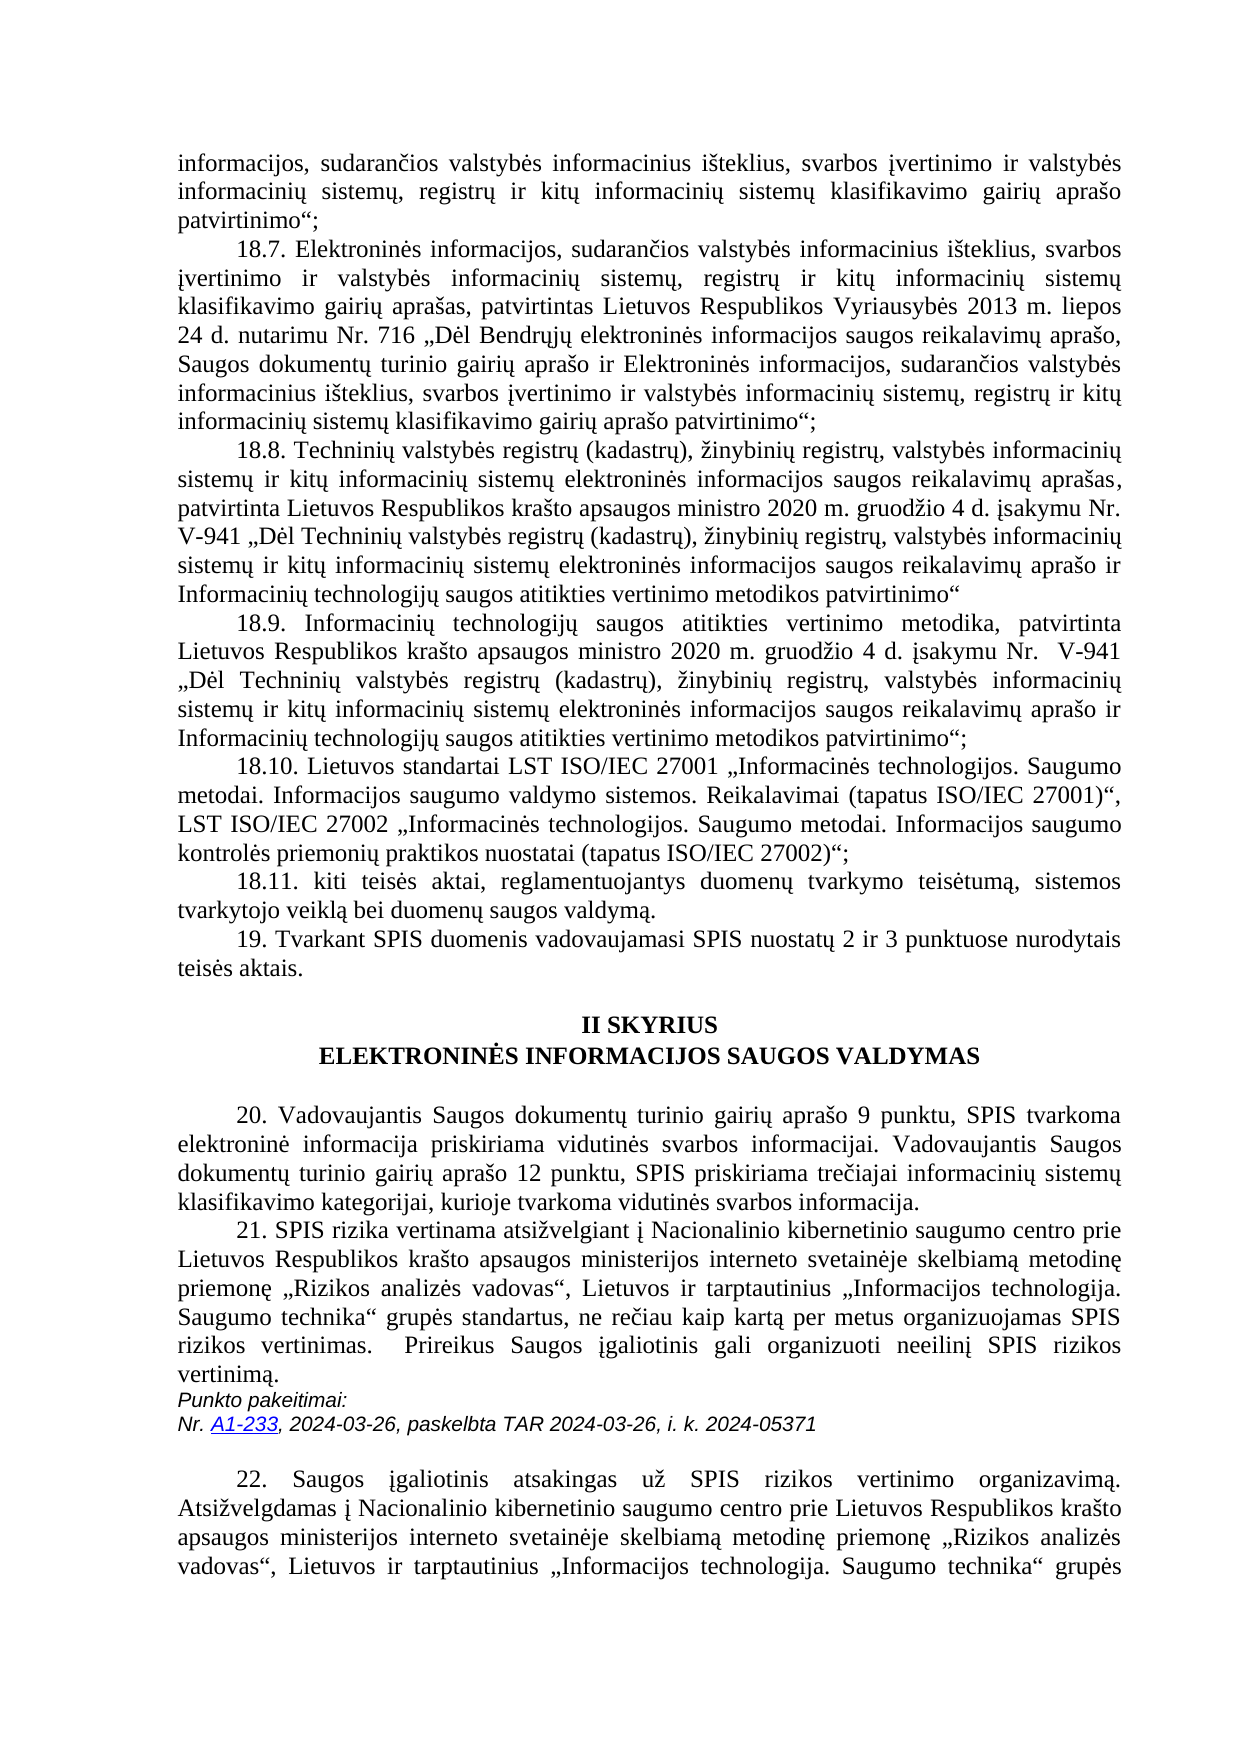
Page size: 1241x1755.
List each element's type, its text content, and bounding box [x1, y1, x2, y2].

text informacijos, sudarančios valstybės informacinius išteklius, svarbos įvertinimo ir valstybės informacinių sistemų, registrų ir kitų informacinių sistemų klasifikavimo gairių aprašo patvirtinimo“; [177, 148, 1122, 234]
text 18.7. Elektroninės informacijos, sudarančios valstybės informacinius išteklius, svarbos įvertinimo ir valstybės informacinių sistemų, registrų ir kitų informacinių sistemų klasifikavimo gairių aprašas, patvirtintas Lietuvos Respublikos Vyriausybės 2013 m. liepos 24 d. nutarimu Nr. 716 „Dėl Bendrųjų elektroninės informacijos saugos reikalavimų aprašo, Saugos dokumentų turinio gairių aprašo ir Elektroninės informacijos, sudarančios valstybės informacinius išteklius, svarbos įvertinimo ir valstybės informacinių sistemų, registrų ir kitų informacinių sistemų klasifikavimo gairių aprašo patvirtinimo“; [177, 234, 1122, 435]
text 18.8. Techninių valstybės registrų (kadastrų), žinybinių registrų, valstybės informacinių sistemų ir kitų informacinių sistemų elektroninės informacijos saugos reikalavimų aprašas, patvirtinta Lietuvos Respublikos krašto apsaugos ministro 2020 m. gruodžio 4 d. įsakymu Nr. V-941 „Dėl Techninių valstybės registrų (kadastrų), žinybinių registrų, valstybės informacinių sistemų ir kitų informacinių sistemų elektroninės informacijos saugos reikalavimų aprašo ir Informacinių technologijų saugos atitikties vertinimo metodikos patvirtinimo“ [177, 435, 1122, 608]
text Punkto pakeitimai: [177, 1388, 1122, 1412]
text 20. Vadovaujantis Saugos dokumentų turinio gairių aprašo 9 punktu, SPIS tvarkoma elektroninė informacija priskiriama vidutinės svarbos informacijai. Vadovaujantis Saugos dokumentų turinio gairių aprašo 12 punktu, SPIS priskiriama trečiajai informacinių sistemų klasifikavimo kategorijai, kurioje tvarkoma vidutinės svarbos informacija. [177, 1100, 1122, 1215]
text 21. SPIS rizika vertinama atsižvelgiant į Nacionalinio kibernetinio saugumo centro prie Lietuvos Respublikos krašto apsaugos ministerijos interneto svetainėje skelbiamą metodinę priemonę „Rizikos analizės vadovas“, Lietuvos ir tarptautinius „Informacijos technologija. Saugumo technika“ grupės standartus, ne rečiau kaip kartą per metus organizuojamas SPIS rizikos vertinimas. Prireikus Saugos įgaliotinis gali organizuoti neeilinį SPIS rizikos vertinimą. [177, 1215, 1122, 1388]
text Nr. A1-233, 2024-03-26, paskelbta TAR 2024-03-26, i. k. 2024-05371 [177, 1412, 1122, 1436]
text 18.11. kiti teisės aktai, reglamentuojantys duomenų tvarkymo teisėtumą, sistemos tvarkytojo veiklą bei duomenų saugos valdymą. [177, 866, 1122, 924]
text 22. Saugos įgaliotinis atsakingas už SPIS rizikos vertinimo organizavimą. Atsižvelgdamas į Nacionalinio kibernetinio saugumo centro prie Lietuvos Respublikos krašto apsaugos ministerijos interneto svetainėje skelbiamą metodinę priemonę „Rizikos analizės vadovas“, Lietuvos ir tarptautinius „Informacijos technologija. Saugumo technika“ grupės [177, 1464, 1122, 1579]
text II SKYRIUS [177, 1010, 1122, 1039]
text 18.9. Informacinių technologijų saugos atitikties vertinimo metodika, patvirtinta Lietuvos Respublikos krašto apsaugos ministro 2020 m. gruodžio 4 d. įsakymu Nr. V-941 „Dėl Techninių valstybės registrų (kadastrų), žinybinių registrų, valstybės informacinių sistemų ir kitų informacinių sistemų elektroninės informacijos saugos reikalavimų aprašo ir Informacinių technologijų saugos atitikties vertinimo metodikos patvirtinimo“; [177, 608, 1122, 751]
text 19. Tvarkant SPIS duomenis vadovaujamasi SPIS nuostatų 2 ir 3 punktuose nurodytais teisės aktais. [177, 924, 1122, 981]
text 18.10. Lietuvos standartai LST ISO/IEC 27001 „Informacinės technologijos. Saugumo metodai. Informacijos saugumo valdymo sistemos. Reikalavimai (tapatus ISO/IEC 27001)“, LST ISO/IEC 27002 „Informacinės technologijos. Saugumo metodai. Informacijos saugumo kontrolės priemonių praktikos nuostatai (tapatus ISO/IEC 27002)“; [177, 751, 1122, 866]
text ELEKTRONINĖS INFORMACIJOS SAUGOS VALDYMAS [177, 1041, 1122, 1069]
